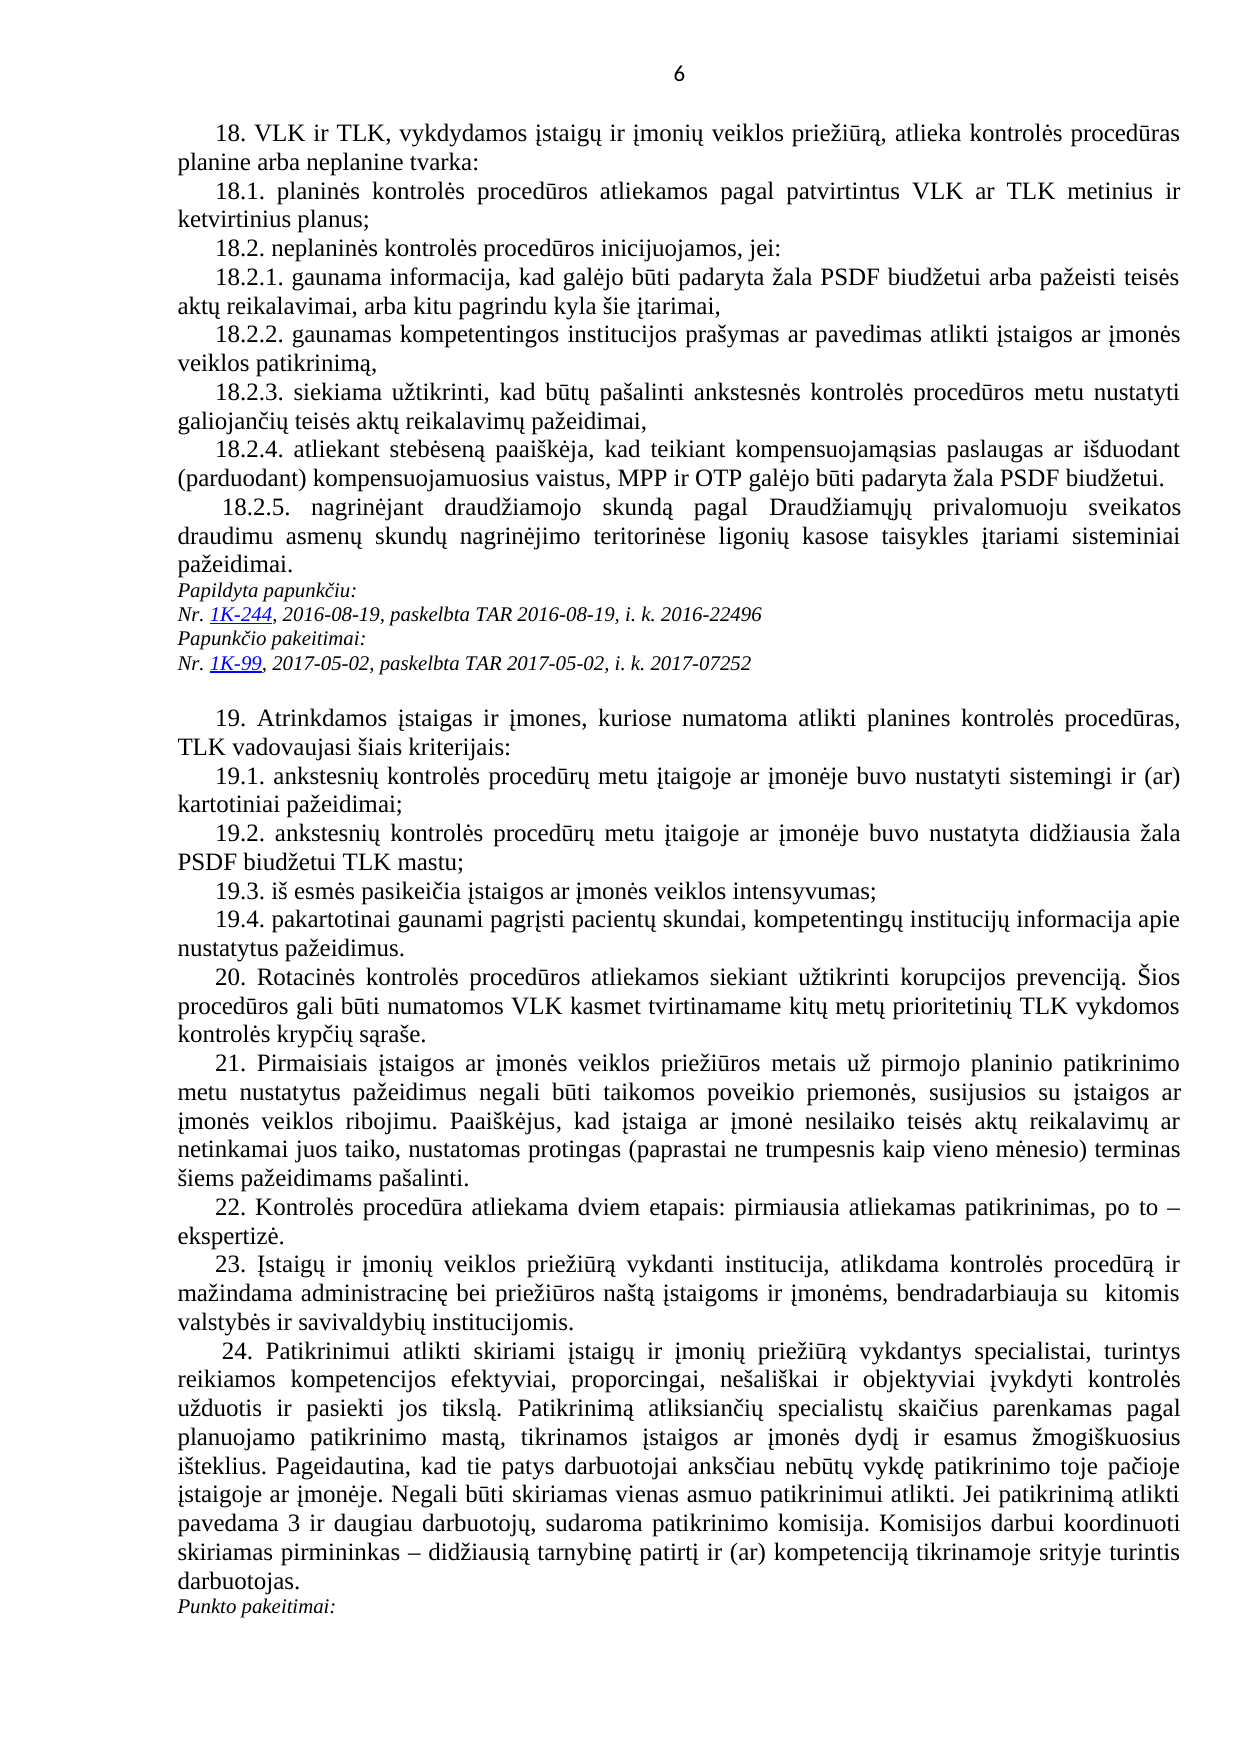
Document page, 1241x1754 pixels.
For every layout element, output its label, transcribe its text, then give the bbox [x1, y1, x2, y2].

text 19.2. ankstesnių kontrolės procedūrų metu įtaigoje ar įmonėje buvo nustatyta didžiausia žala PSDF biudžetui TLK mastu; [177, 818, 1181, 876]
text Nr. 1K-99, 2017-05-02, paskelbta TAR 2017-05-02, i. k. 2017-07252 [177, 650, 1181, 674]
text 23. Įstaigų ir įmonių veiklos priežiūrą vykdanti institucija, atlikdama kontrolės procedūrą ir mažindama administracinę bei priežiūros naštą įstaigoms ir įmonėms, bendradarbiauja su kitomis valstybės ir savivaldybių institucijomis. [177, 1249, 1181, 1336]
text 18.1. planinės kontrolės procedūros atliekamos pagal patvirtintus VLK ar TLK metinius ir ketvirtinius planus; [177, 176, 1181, 233]
text Nr. 1K-244, 2016-08-19, paskelbta TAR 2016-08-19, i. k. 2016-22496 [177, 602, 1181, 626]
text 18.2.5. nagrinėjant draudžiamojo skundą pagal Draudžiamųjų privalomuoju sveikatos draudimu asmenų skundų nagrinėjimo teritorinėse ligonių kasose taisykles įtariami sisteminiai pažeidimai. [177, 492, 1181, 578]
text 18.2.4. atliekant stebėseną paaiškėja, kad teikiant kompensuojamąsias paslaugas ar išduodant (parduodant) kompensuojamuosius vaistus, MPP ir OTP galėjo būti padaryta žala PSDF biudžetui. [177, 434, 1181, 492]
text 18.2.3. siekiama užtikrinti, kad būtų pašalinti ankstesnės kontrolės procedūros metu nustatyti galiojančių teisės aktų reikalavimų pažeidimai, [177, 377, 1181, 434]
text 19. Atrinkdamos įstaigas ir įmones, kuriose numatoma atlikti planines kontrolės procedūras, TLK vadovaujasi šiais kriterijais: [177, 703, 1181, 761]
text 18. VLK ir TLK, vykdydamos įstaigų ir įmonių veiklos priežiūrą, atlieka kontrolės procedūras planine arba neplanine tvarka: [177, 118, 1181, 176]
text Papildyta papunkčiu: [177, 578, 1181, 602]
text 22. Kontrolės procedūra atliekama dviem etapais: pirmiausia atliekamas patikrinimas, po to – ekspertizė. [177, 1192, 1181, 1249]
text 19.3. iš esmės pasikeičia įstaigos ar įmonės veiklos intensyvumas; [177, 876, 1181, 904]
text Papunkčio pakeitimai: [177, 626, 1181, 650]
text 19.4. pakartotinai gaunami pagrįsti pacientų skundai, kompetentingų institucijų informacija apie nustatytus pažeidimus. [177, 904, 1181, 962]
text 20. Rotacinės kontrolės procedūros atliekamos siekiant užtikrinti korupcijos prevenciją. Šios procedūros gali būti numatomos VLK kasmet tvirtinamame kitų metų prioritetinių TLK vykdomos kontrolės krypčių sąraše. [177, 962, 1181, 1048]
text 18.2. neplaninės kontrolės procedūros inicijuojamos, jei: [177, 233, 1181, 262]
text 19.1. ankstesnių kontrolės procedūrų metu įtaigoje ar įmonėje buvo nustatyti sistemingi ir (ar) kartotiniai pažeidimai; [177, 761, 1181, 818]
text 21. Pirmaisiais įstaigos ar įmonės veiklos priežiūros metais už pirmojo planinio patikrinimo metu nustatytus pažeidimus negali būti taikomos poveikio priemonės, susijusios su įstaigos ar įmonės veiklos ribojimu. Paaiškėjus, kad įstaiga ar įmonė nesilaiko teisės aktų reikalavimų ar netinkamai juos taiko, nustatomas protingas (paprastai ne trumpesnis kaip vieno mėnesio) terminas šiems pažeidimams pašalinti. [177, 1048, 1181, 1192]
text 18.2.1. gaunama informacija, kad galėjo būti padaryta žala PSDF biudžetui arba pažeisti teisės aktų reikalavimai, arba kitu pagrindu kyla šie įtarimai, [177, 262, 1181, 319]
text Punkto pakeitimai: [177, 1594, 1181, 1618]
text 24. Patikrinimui atlikti skiriami įstaigų ir įmonių priežiūrą vykdantys specialistai, turintys reikiamos kompetencijos efektyviai, proporcingai, nešališkai ir objektyviai įvykdyti kontrolės užduotis ir pasiekti jos tikslą. Patikrinimą atliksiančių specialistų skaičius parenkamas pagal planuojamo patikrinimo mastą, tikrinamos įstaigos ar įmonės dydį ir esamus žmogiškuosius išteklius. Pageidautina, kad tie patys darbuotojai anksčiau nebūtų vykdę patikrinimo toje pačioje įstaigoje ar įmonėje. Negali būti skiriamas vienas asmuo patikrinimui atlikti. Jei patikrinimą atlikti pavedama 3 ir daugiau darbuotojų, sudaroma patikrinimo komisija. Komisijos darbui koordinuoti skiriamas pirmininkas – didžiausią tarnybinę patirtį ir (ar) kompetenciją tikrinamoje srityje turintis darbuotojas. [177, 1336, 1181, 1594]
text 18.2.2. gaunamas kompetentingos institucijos prašymas ar pavedimas atlikti įstaigos ar įmonės veiklos patikrinimą, [177, 319, 1181, 377]
